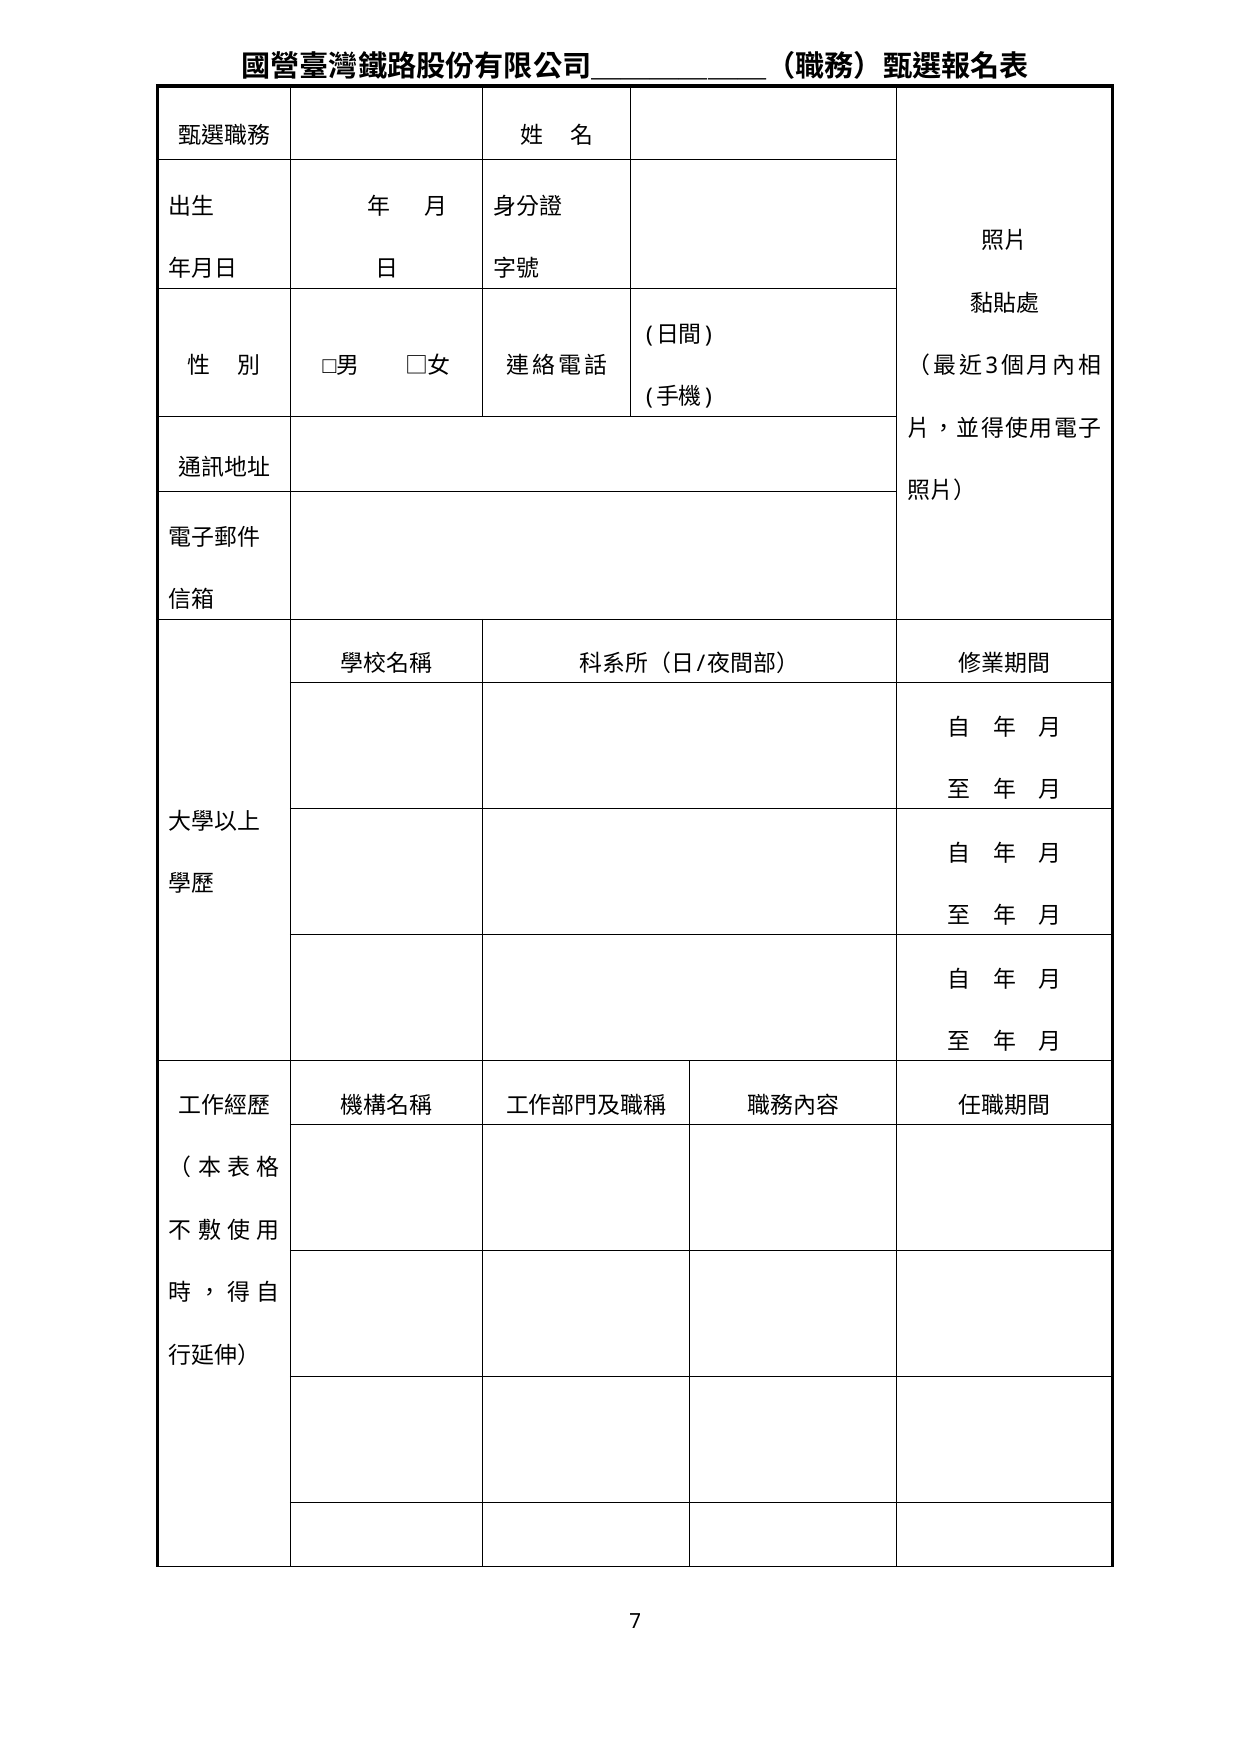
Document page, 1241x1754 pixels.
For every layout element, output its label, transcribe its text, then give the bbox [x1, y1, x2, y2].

table_cell 自 年 月 至 年 月 [897, 683, 1111, 808]
table_cell [483, 935, 896, 1060]
table_cell [291, 417, 896, 491]
table_cell [690, 1251, 896, 1376]
table_cell 出生 年月日 [159, 160, 290, 287]
table_cell [291, 935, 482, 1060]
table_cell [291, 1251, 482, 1376]
table_cell 科系所（日/夜間部） [483, 620, 896, 682]
text 國營臺灣鐵路股份有限公司＿＿＿＿＿＿（職務）甄選報名表 [177, 22, 1092, 84]
table_cell [483, 809, 896, 934]
table_cell [291, 1503, 482, 1566]
table_cell [690, 1503, 896, 1566]
table_cell 自 年 月 至 年 月 [897, 935, 1111, 1060]
table_cell [483, 1125, 689, 1250]
table_cell [291, 683, 482, 808]
table_cell [631, 160, 896, 287]
table_cell 學校名稱 [291, 620, 482, 682]
table_cell 大學以上 學歷 [159, 620, 290, 1060]
table_cell 職務內容 [690, 1061, 896, 1124]
table_cell [291, 1125, 482, 1250]
table_cell 工作經歷 （本表格不敷使用時，得自行延伸） [159, 1061, 290, 1566]
table_header [631, 88, 896, 159]
table_cell (日間) (手機) [631, 289, 896, 416]
table_header 甄選職務 [159, 88, 290, 159]
table_cell 電子郵件 信箱 [159, 492, 290, 619]
table_cell [690, 1125, 896, 1250]
table_cell [291, 492, 896, 619]
table_cell [483, 1503, 689, 1566]
table_cell 任職期間 [897, 1061, 1111, 1124]
table_cell 自 年 月 至 年 月 [897, 809, 1111, 934]
table_cell [897, 1251, 1111, 1376]
table_cell 年 月 日 [291, 160, 482, 287]
table_cell [483, 1377, 689, 1502]
table_cell [483, 1251, 689, 1376]
table_header 姓名 [483, 88, 630, 159]
table_cell [897, 1125, 1111, 1250]
table_cell 工作部門及職稱 [483, 1061, 689, 1124]
table_cell □男 □女 [291, 289, 482, 416]
table_cell 連絡電話 [483, 289, 630, 416]
table_cell [291, 1377, 482, 1502]
table_cell [483, 683, 896, 808]
table_cell [291, 809, 482, 934]
table_cell 身分證 字號 [483, 160, 630, 287]
table_cell [897, 1377, 1111, 1502]
table_header [291, 88, 482, 159]
table_cell 通訊地址 [159, 417, 290, 491]
table_cell [897, 1503, 1111, 1566]
table_cell 機構名稱 [291, 1061, 482, 1124]
table_cell 修業期間 [897, 620, 1111, 682]
table_header 照片 黏貼處 （最近3個月內相片，並得使用電子照片） [897, 88, 1111, 619]
table_cell [690, 1377, 896, 1502]
table_cell 性別 [159, 289, 290, 416]
